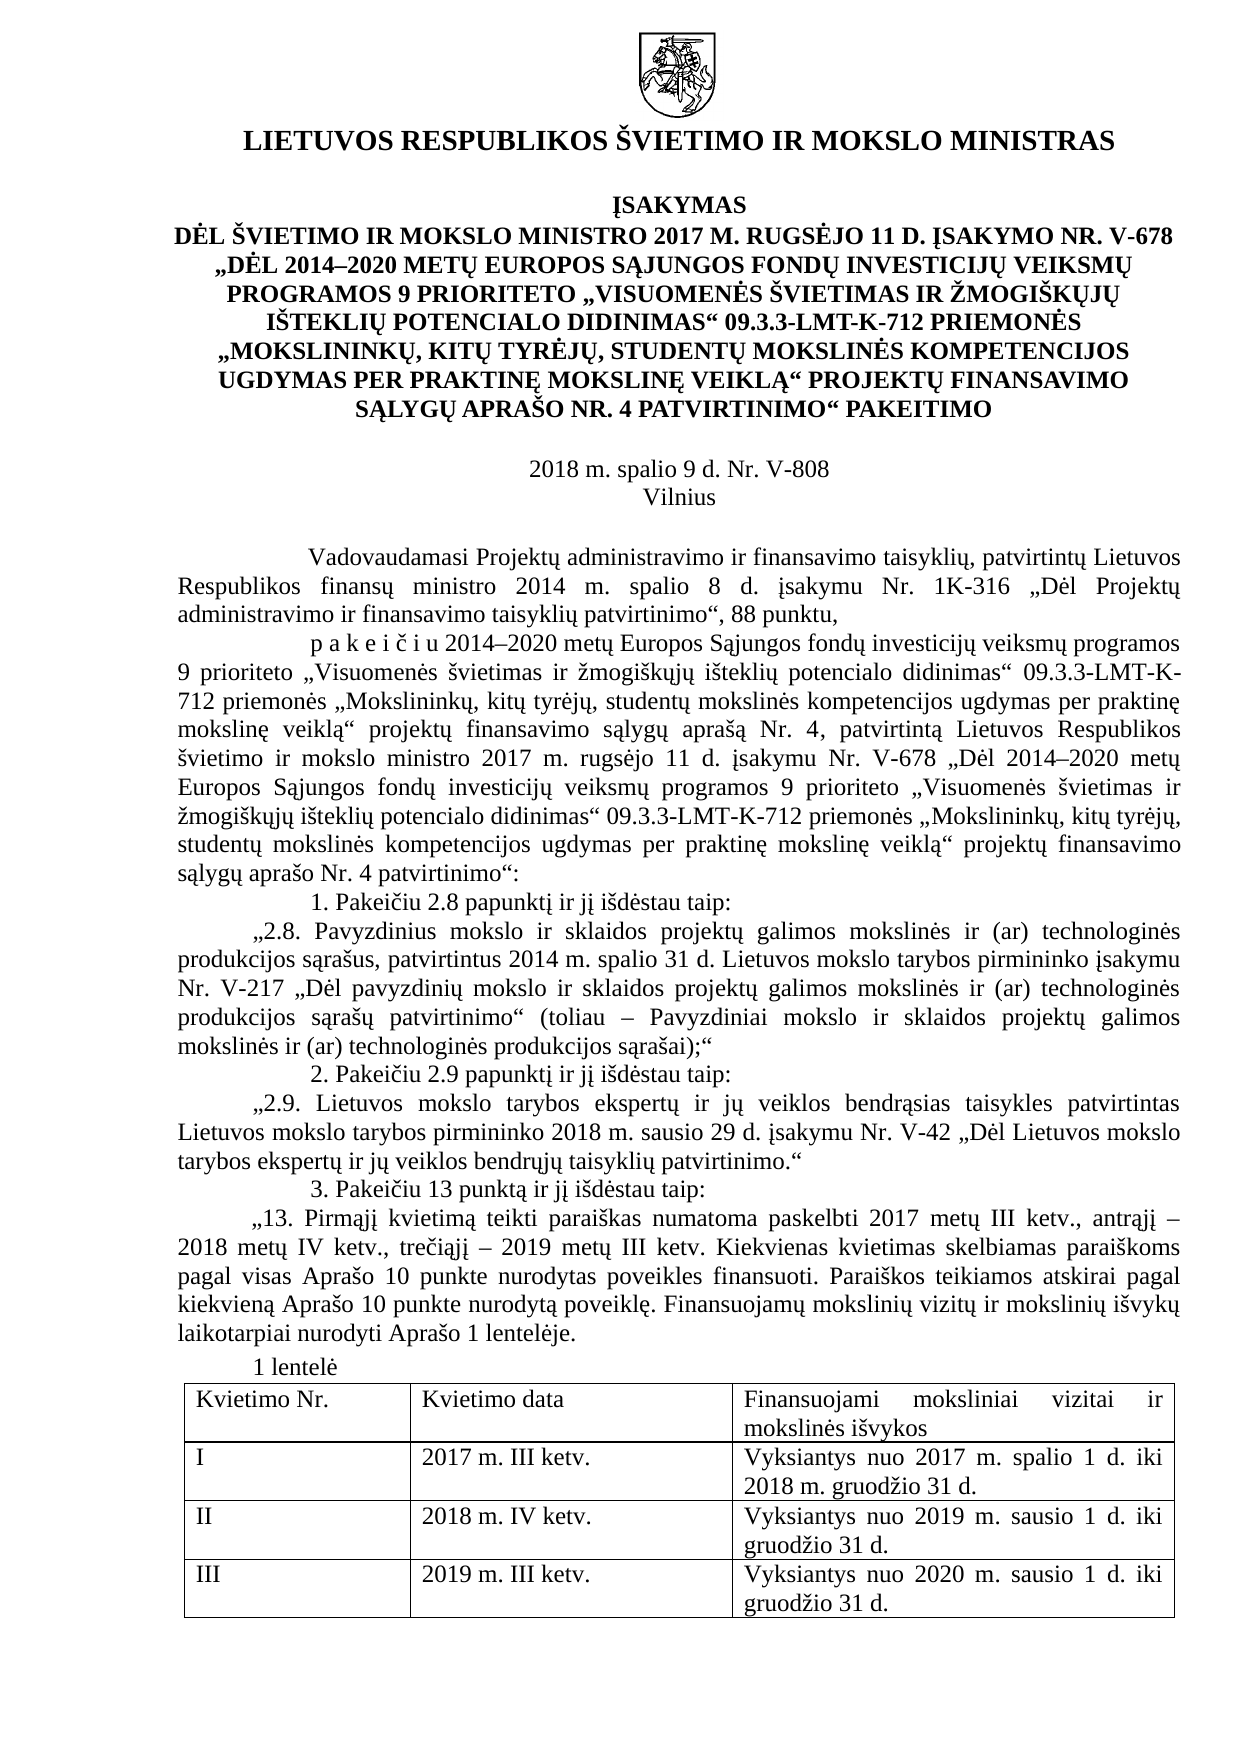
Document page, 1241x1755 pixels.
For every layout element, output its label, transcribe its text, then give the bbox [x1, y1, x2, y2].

text „13. Pirmąjį kvietimą teikti paraiškas numatoma paskelbti 2017 metų III ketv., antrąjį – 2018 metų IV ketv., trečiąjį – 2019 metų III ketv. Kiekvienas kvietimas skelbiamas paraiškoms pagal visas Aprašo 10 punkte nurodytas poveikles finansuoti. Paraiškos teikiamos atskirai pagal kiekvieną Aprašo 10 punkte nurodytą poveiklę. Finansuojamų mokslinių vizitų ir mokslinių išvykų laikotarpiai nurodyti Aprašo 1 lentelėje. [177, 1203, 1181, 1347]
table_cell Vyksiantys nuo 2020 m. sausio 1 d. iki gruodžio 31 d. [733, 1560, 1174, 1617]
text 1 lentelė [177, 1352, 1181, 1381]
text „2.8. Pavyzdinius mokslo ir sklaidos projektų galimos mokslinės ir (ar) technologinės produkcijos sąrašus, patvirtintus 2014 m. spalio 31 d. Lietuvos mokslo tarybos pirmininko įsakymu Nr. V-217 „Dėl pavyzdinių mokslo ir sklaidos projektų galimos mokslinės ir (ar) technologinės produkcijos sąrašų patvirtinimo“ (toliau – Pavyzdiniai mokslo ir sklaidos projektų galimos mokslinės ir (ar) technologinės produkcijos sąrašai);“ [177, 916, 1181, 1059]
table_cell Vyksiantys nuo 2017 m. spalio 1 d. iki 2018 m. gruodžio 31 d. [733, 1443, 1174, 1500]
text p a k e i č i u 2014–2020 metų Europos Sąjungos fondų investicijų veiksmų programos 9 prioriteto „Visuomenės švietimas ir žmogiškųjų išteklių potencialo didinimas“ 09.3.3-LMT-K-712 priemonės „Mokslininkų, kitų tyrėjų, studentų mokslinės kompetencijos ugdymas per praktinę mokslinę veiklą“ projektų finansavimo sąlygų aprašą Nr. 4, patvirtintą Lietuvos Respublikos švietimo ir mokslo ministro 2017 m. rugsėjo 11 d. įsakymu Nr. V-678 „Dėl 2014–2020 metų Europos Sąjungos fondų investicijų veiksmų programos 9 prioriteto „Visuomenės švietimas ir žmogiškųjų išteklių potencialo didinimas“ 09.3.3-LMT-K-712 priemonės „Mokslininkų, kitų tyrėjų, studentų mokslinės kompetencijos ugdymas per praktinę mokslinę veiklą“ projektų finansavimo sąlygų aprašo Nr. 4 patvirtinimo“: [177, 628, 1181, 887]
table_cell II [185, 1501, 410, 1558]
text ĮSAKYMAS [177, 190, 1181, 219]
text 2. Pakeičiu 2.9 papunktį ir jį išdėstau taip: [310, 1059, 1181, 1088]
table_cell III [185, 1560, 410, 1617]
text Vilnius [177, 482, 1181, 511]
text Vadovaudamasi Projektų administravimo ir finansavimo taisyklių, patvirtintų Lietuvos Respublikos finansų ministro 2014 m. spalio 8 d. įsakymu Nr. 1K-316 „Dėl Projektų administravimo ir finansavimo taisyklių patvirtinimo“, 88 punktu, [177, 542, 1181, 628]
table_cell I [185, 1443, 410, 1500]
table_header Finansuojami moksliniai vizitai ir mokslinės išvykos [733, 1384, 1174, 1441]
table_header Kvietimo data [411, 1384, 732, 1441]
text DĖL ŠVIETIMO IR MOKSLO MINISTRO 2017 M. rugsėjo 11 D. ĮSAKYMO NR. V-678 „DĖL 2014–2020 METŲ EUROPOS SĄJUNGOS FONDŲ INVESTICIJŲ VEIKSMŲ PROGRAMOS 9 PRIORITETO „VISUOMENĖS ŠVIETIMAS IR ŽMOGIŠKŲJŲ IŠTEKLIŲ POTENCIALO DIDINIMAS“ 09.3.3-LMT-K-712 PRIEMONĖS „MOKSLININKŲ, KITŲ TYRĖJŲ, STUDENTŲ MOKSLINĖS KOMPETENCIJOS UGDYMAS PER PRAKTINĘ MOKSLINĘ VEIKLĄ“ PROJEKTŲ FINANSAVIMO SĄLYGŲ APRAŠO NR. 4 PATVIRTINIMO“ PAKEITIMO [166, 221, 1181, 422]
text „2.9. Lietuvos mokslo tarybos ekspertų ir jų veiklos bendrąsias taisykles patvirtintas Lietuvos mokslo tarybos pirmininko 2018 m. sausio 29 d. įsakymu Nr. V-42 „Dėl Lietuvos mokslo tarybos ekspertų ir jų veiklos bendrųjų taisyklių patvirtinimo.“ [177, 1088, 1181, 1174]
text LIETUVOS RESPUBLIKOS ŠVIETIMO IR MOKSLO MINISTRAS [177, 123, 1181, 157]
text 3. Pakeičiu 13 punktą ir jį išdėstau taip: [310, 1174, 1181, 1203]
table_cell 2018 m. IV ketv. [411, 1501, 732, 1558]
text 1. Pakeičiu 2.8 papunktį ir jį išdėstau taip: [310, 887, 1181, 916]
table_cell 2019 m. III ketv. [411, 1560, 732, 1617]
table_header Kvietimo Nr. [185, 1384, 410, 1441]
text 2018 m. spalio 9 d. Nr. V-808 [177, 454, 1181, 482]
table_cell 2017 m. III ketv. [411, 1443, 732, 1500]
table_cell Vyksiantys nuo 2019 m. sausio 1 d. iki gruodžio 31 d. [733, 1501, 1174, 1558]
